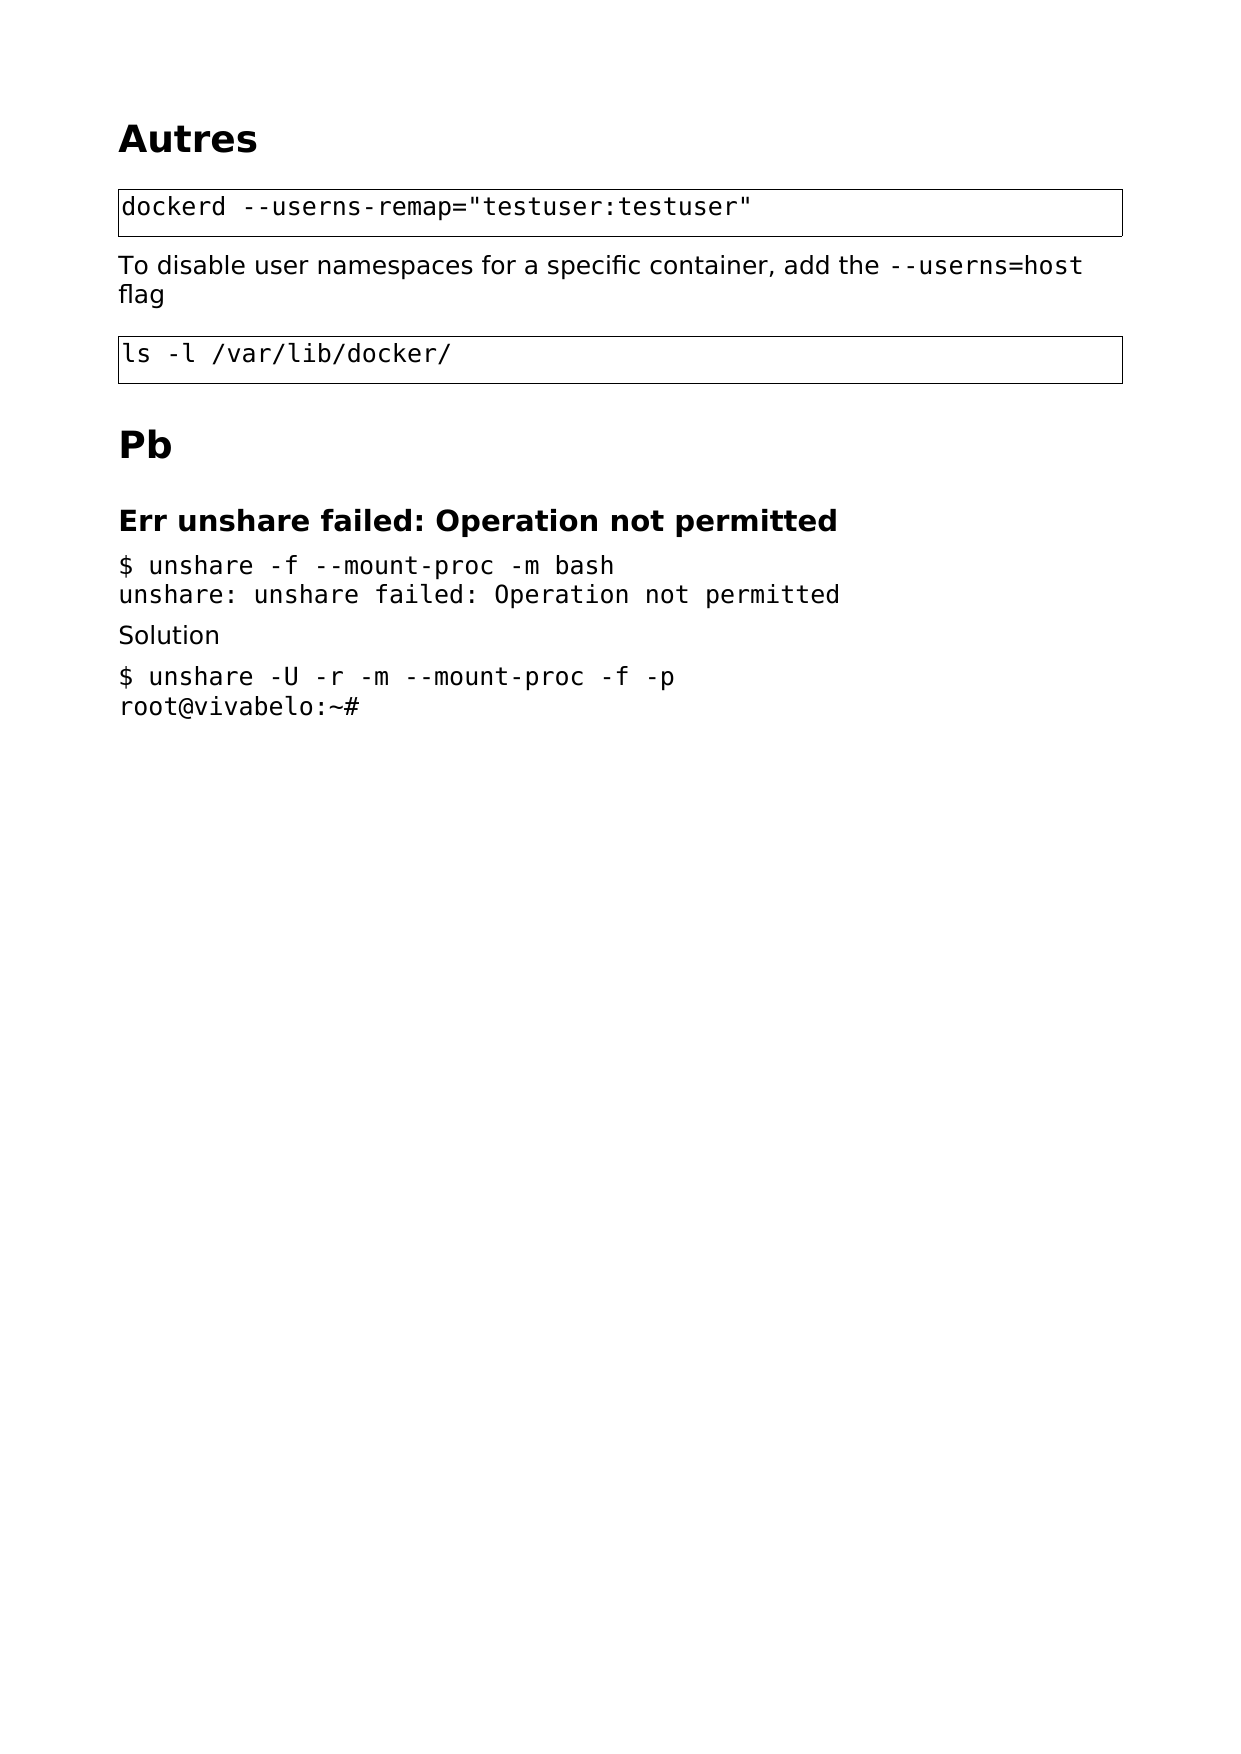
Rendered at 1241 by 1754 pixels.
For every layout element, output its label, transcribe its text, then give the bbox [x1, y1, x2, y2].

text $ unshare -U -r -m --mount-proc -f -p root@vivabelo:~# [118, 663, 1122, 721]
subtitle Err unshare failed: Operation not permitted [118, 504, 1122, 538]
text $ unshare -f --mount-proc -m bash unshare: unshare failed: Operation not permitted [118, 551, 1122, 609]
subtitle Autres [118, 118, 1122, 162]
text To disable user namespaces for a specific container, add the --userns=host flag [118, 251, 1122, 309]
table_header ls -l /var/lib/docker/ [119, 337, 1122, 383]
table_header dockerd --userns-remap="testuser:testuser" [119, 190, 1122, 236]
text Solution [118, 621, 1122, 650]
subtitle Pb [118, 423, 1122, 467]
